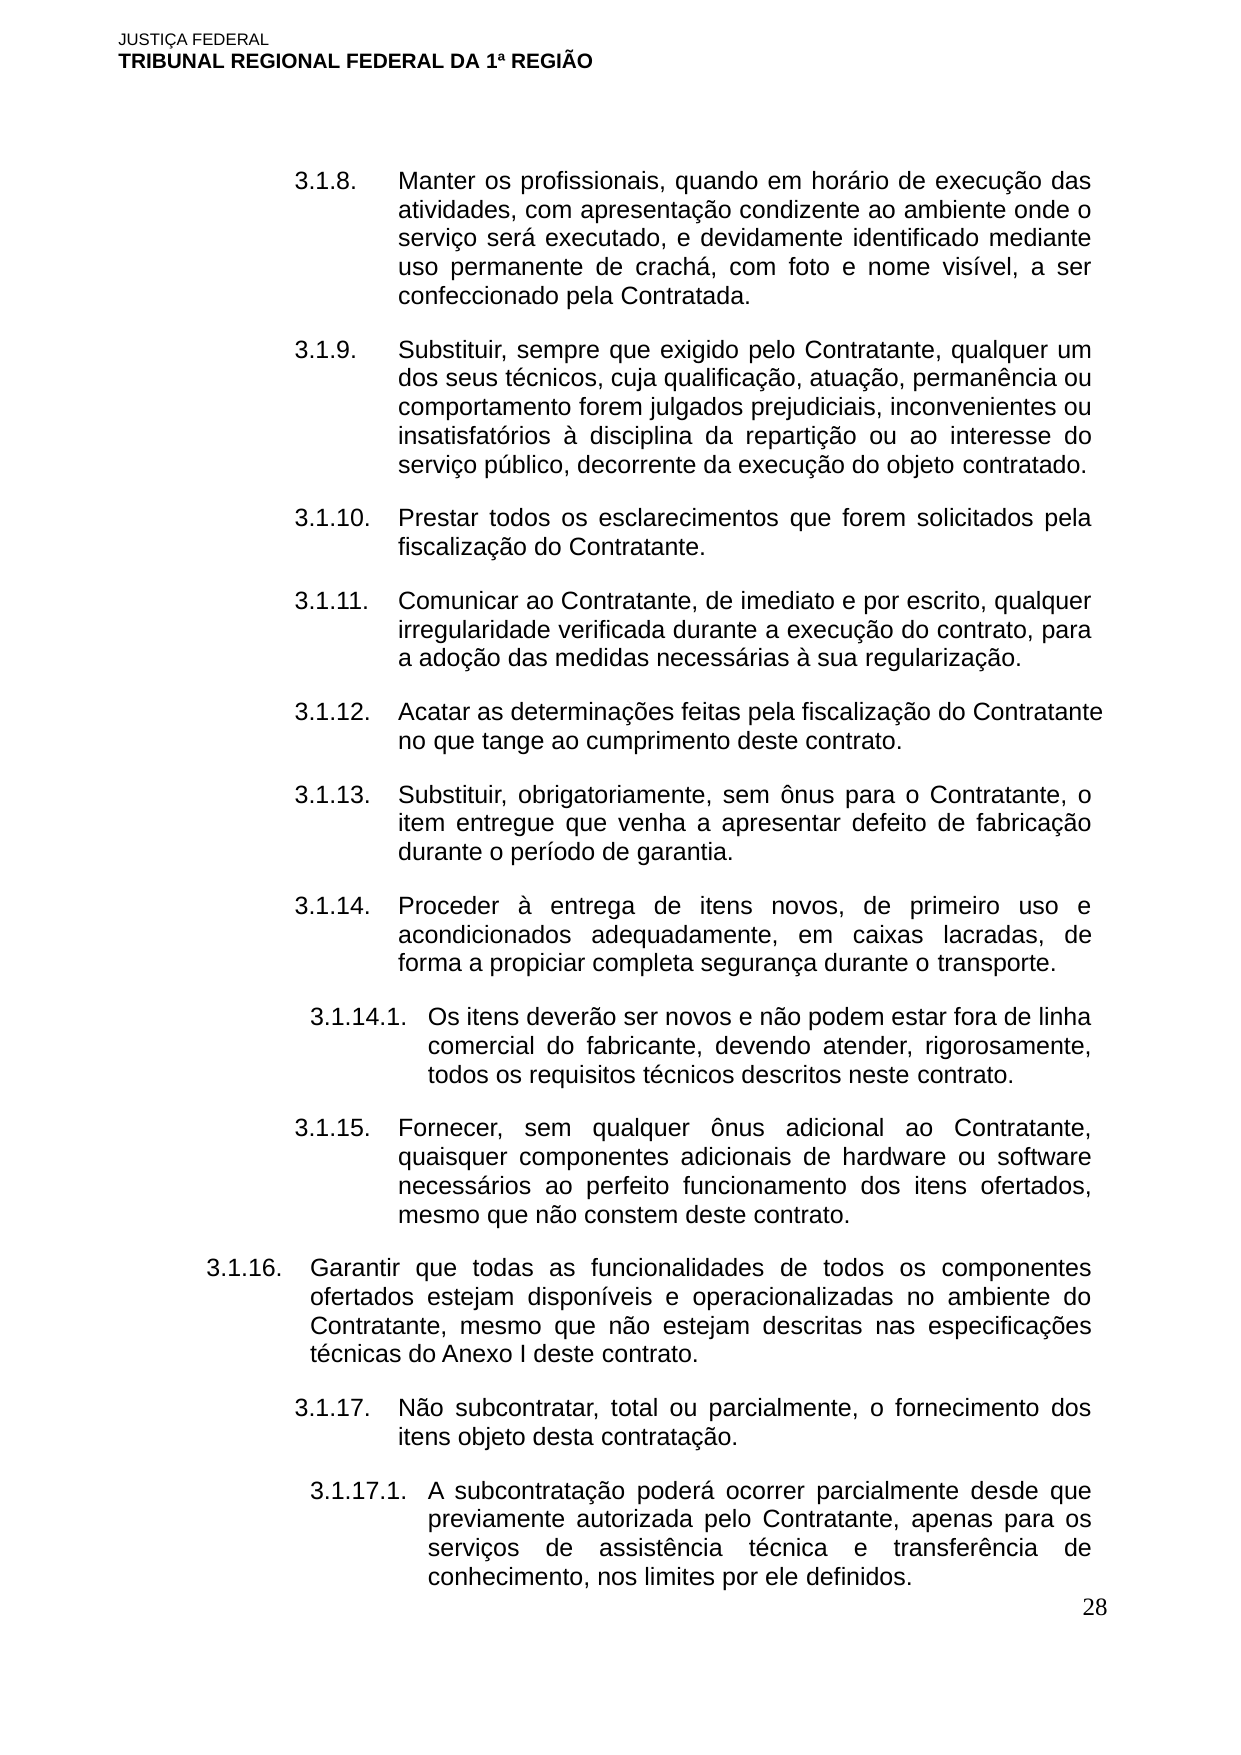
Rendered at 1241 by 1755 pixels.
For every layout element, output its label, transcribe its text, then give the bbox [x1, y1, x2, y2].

list Fornecer, sem qualquer ônus adicional ao Contratante, quaisquer componentes adicionais de hardware ou software necessários ao perfeito funcionamento dos itens ofertados, mesmo que não constem deste contrato. [294, 1113, 1093, 1228]
list Comunicar ao Contratante, de imediato e por escrito, qualquer irregularidade verificada durante a execução do contrato, para a adoção das medidas necessárias à sua regularização. [294, 586, 1093, 672]
list Manter os profissionais, quando em horário de execução das atividades, com apresentação condizente ao ambiente onde o serviço será executado, e devidamente identificado mediante uso permanente de crachá, com foto e nome visível, a ser confeccionado pela Contratada. [294, 166, 1093, 309]
list Não subcontratar, total ou parcialmente, o fornecimento dos itens objeto desta contratação. [294, 1393, 1093, 1451]
list Substituir, obrigatoriamente, sem ônus para o Contratante, o item entregue que venha a apresentar defeito de fabricação durante o período de garantia. [294, 779, 1092, 866]
list Garantir que todas as funcionalidades de todos os componentes ofertados estejam disponíveis e operacionalizadas no ambiente do Contratante, mesmo que não estejam descritas nas especificações técnicas do Anexo I deste contrato. [206, 1253, 1093, 1368]
list Prestar todos os esclarecimentos que forem solicitados pela fiscalização do Contratante. [294, 503, 1093, 561]
list A subcontratação poderá ocorrer parcialmente desde que previamente autorizada pelo Contratante, apenas para os serviços de assistência técnica e transferência de conhecimento, nos limites por ele definidos. [310, 1476, 1093, 1591]
list Acatar as determinações feitas pela fiscalização do Contratante no que tange ao cumprimento deste contrato. [294, 697, 1107, 754]
list Os itens deverão ser novos e não podem estar fora de linha comercial do fabricante, devendo atender, rigorosamente, todos os requisitos técnicos descritos neste contrato. [310, 1002, 1093, 1088]
list Substituir, sempre que exigido pelo Contratante, qualquer um dos seus técnicos, cuja qualificação, atuação, permanência ou comportamento forem julgados prejudiciais, inconvenientes ou insatisfatórios à disciplina da repartição ou ao interesse do serviço público, decorrente da execução do objeto contratado. [294, 334, 1093, 478]
list Proceder à entrega de itens novos, de primeiro uso e acondicionados adequadamente, em caixas lacradas, de forma a propiciar completa segurança durante o transporte. [294, 891, 1093, 977]
